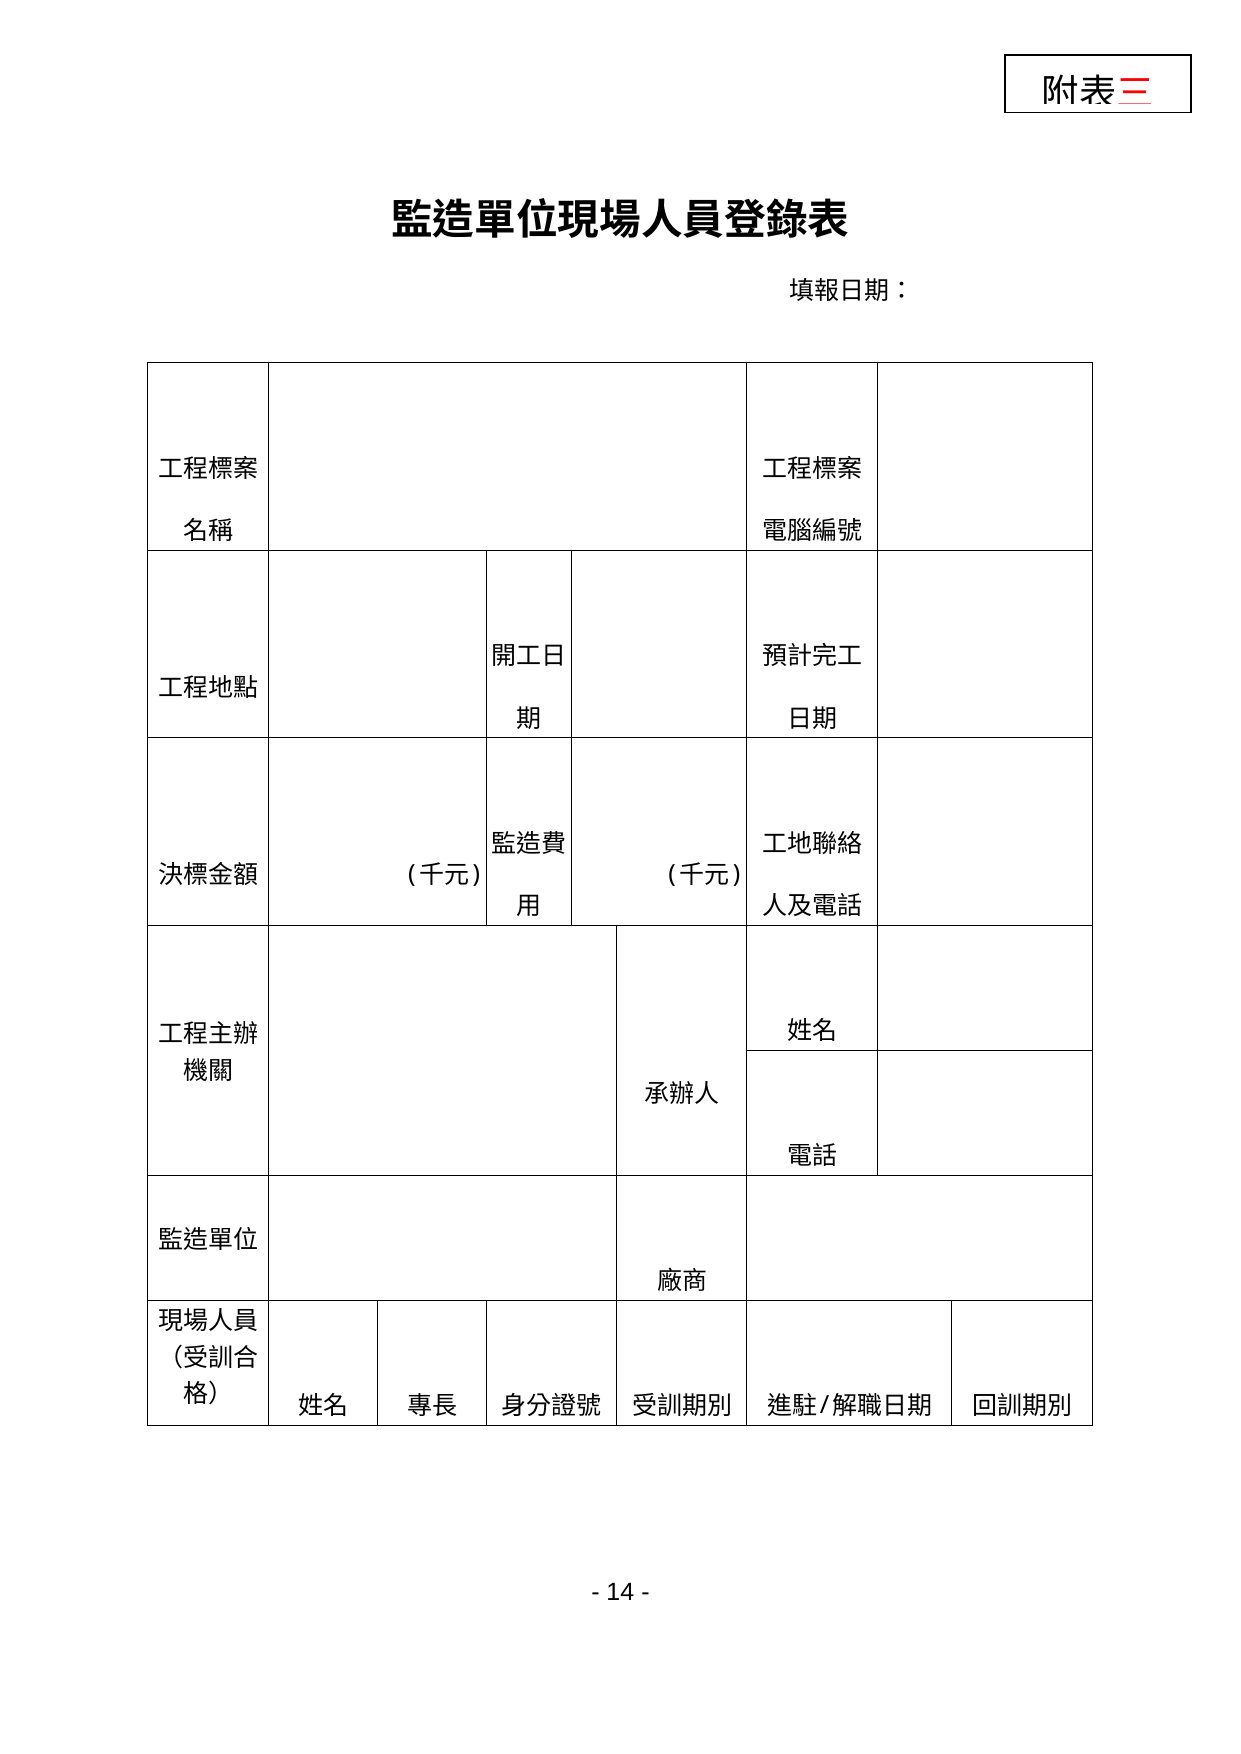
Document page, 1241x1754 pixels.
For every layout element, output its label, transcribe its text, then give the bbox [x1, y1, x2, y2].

table_cell 身分證號 [487, 1301, 616, 1425]
table_cell 姓名 [747, 926, 877, 1050]
table_cell [747, 1176, 1092, 1300]
table_cell 現場人員（受訓合格） [148, 1301, 268, 1425]
table_cell 進駐/解職日期 [747, 1301, 951, 1425]
table_cell [878, 1051, 1092, 1175]
table_header [269, 363, 746, 550]
table_cell 決標金額 [148, 738, 268, 925]
table_cell 工地聯絡人及電話 [747, 738, 877, 925]
table_cell 受訓期別 [617, 1301, 746, 1425]
table_cell 工程主辦機關 [148, 926, 268, 1175]
table_cell 電話 [747, 1051, 877, 1175]
table_cell [878, 551, 1092, 737]
table_cell 回訓期別 [952, 1301, 1092, 1425]
table_cell (千元) [269, 738, 486, 925]
table_cell 監造費用 [487, 738, 571, 925]
text 附表三 [1021, 63, 1175, 104]
table_cell [269, 551, 486, 737]
table_cell 開工日期 [487, 551, 571, 737]
table_cell 姓名 [269, 1301, 377, 1425]
table_cell 承辦人 [617, 926, 746, 1175]
table_cell [878, 926, 1092, 1050]
table_cell [269, 926, 616, 1175]
table_cell (千元) [572, 738, 746, 925]
table_cell [572, 551, 746, 737]
text 填報日期： [789, 271, 1092, 307]
text 監造單位現場人員登錄表 [148, 175, 1092, 237]
table_cell [878, 738, 1092, 925]
table_header 工程標案電腦編號 [747, 363, 877, 550]
table_header [878, 363, 1092, 550]
table_cell [269, 1176, 616, 1300]
table_cell 預計完工日期 [747, 551, 877, 737]
table_header 工程標案名稱 [148, 363, 268, 550]
table_cell 監造單位 [148, 1176, 268, 1300]
table_cell 廠商 [617, 1176, 746, 1300]
table_cell 專長 [378, 1301, 486, 1425]
table_cell 工程地點 [148, 551, 268, 737]
